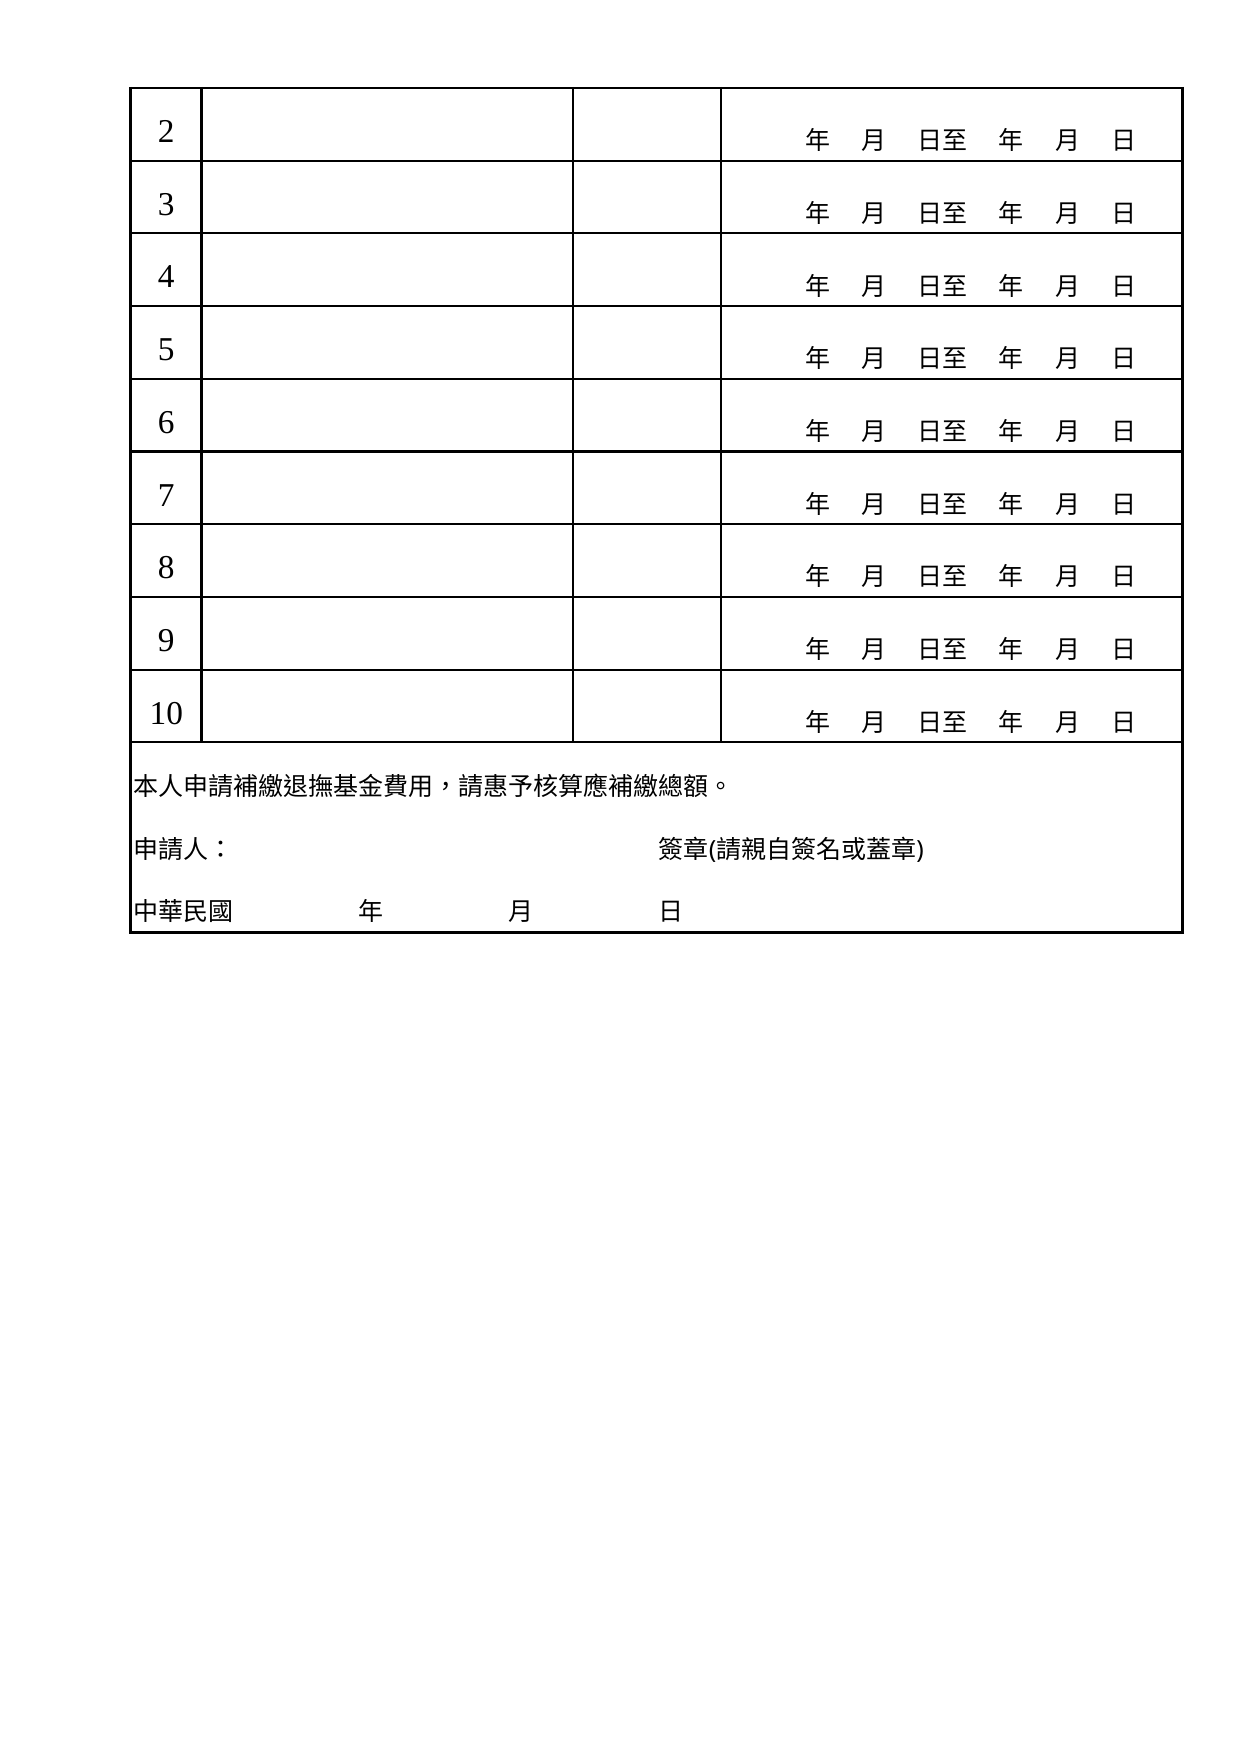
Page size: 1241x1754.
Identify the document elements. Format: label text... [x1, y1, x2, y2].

table_cell 年 月 日至 年 月 日 [722, 307, 1181, 378]
table_cell 本人申請補繳退撫基金費用，請惠予核算應補繳總額。 申請人： 簽章(請親自簽名或蓋章) 中華民國 年 月 日 [132, 743, 1181, 931]
table_cell 年 月 日至 年 月 日 [722, 162, 1181, 232]
table_cell 年 月 日至 年 月 日 [722, 671, 1181, 741]
table_cell [574, 525, 720, 596]
table_cell [203, 671, 572, 741]
table_cell 9 [132, 598, 200, 668]
table_cell 年 月 日至 年 月 日 [722, 380, 1181, 450]
table_cell 年 月 日至 年 月 日 [722, 89, 1181, 159]
table_cell [574, 89, 720, 159]
table_cell [574, 380, 720, 450]
table_cell 8 [132, 525, 200, 596]
table_cell [574, 453, 720, 523]
table_cell 10 [132, 671, 200, 741]
table_cell [203, 162, 572, 232]
table_cell 2 [132, 89, 200, 159]
table_cell [203, 525, 572, 596]
table_cell [574, 162, 720, 232]
table_cell 年 月 日至 年 月 日 [722, 598, 1181, 668]
table_cell [574, 234, 720, 305]
table_cell [574, 307, 720, 378]
table_cell [203, 380, 572, 450]
table_cell 5 [132, 307, 200, 378]
table_cell 年 月 日至 年 月 日 [722, 453, 1181, 523]
table_cell 年 月 日至 年 月 日 [722, 525, 1181, 596]
table_cell [574, 671, 720, 741]
table_cell [203, 453, 572, 523]
table_cell 年 月 日至 年 月 日 [722, 234, 1181, 305]
table_cell [574, 598, 720, 668]
table_cell 4 [132, 234, 200, 305]
table_cell 3 [132, 162, 200, 232]
table_cell [203, 89, 572, 159]
table_cell 6 [132, 380, 200, 450]
table_cell [203, 598, 572, 668]
table_cell [203, 307, 572, 378]
table_cell [203, 234, 572, 305]
table_cell 7 [132, 453, 200, 523]
